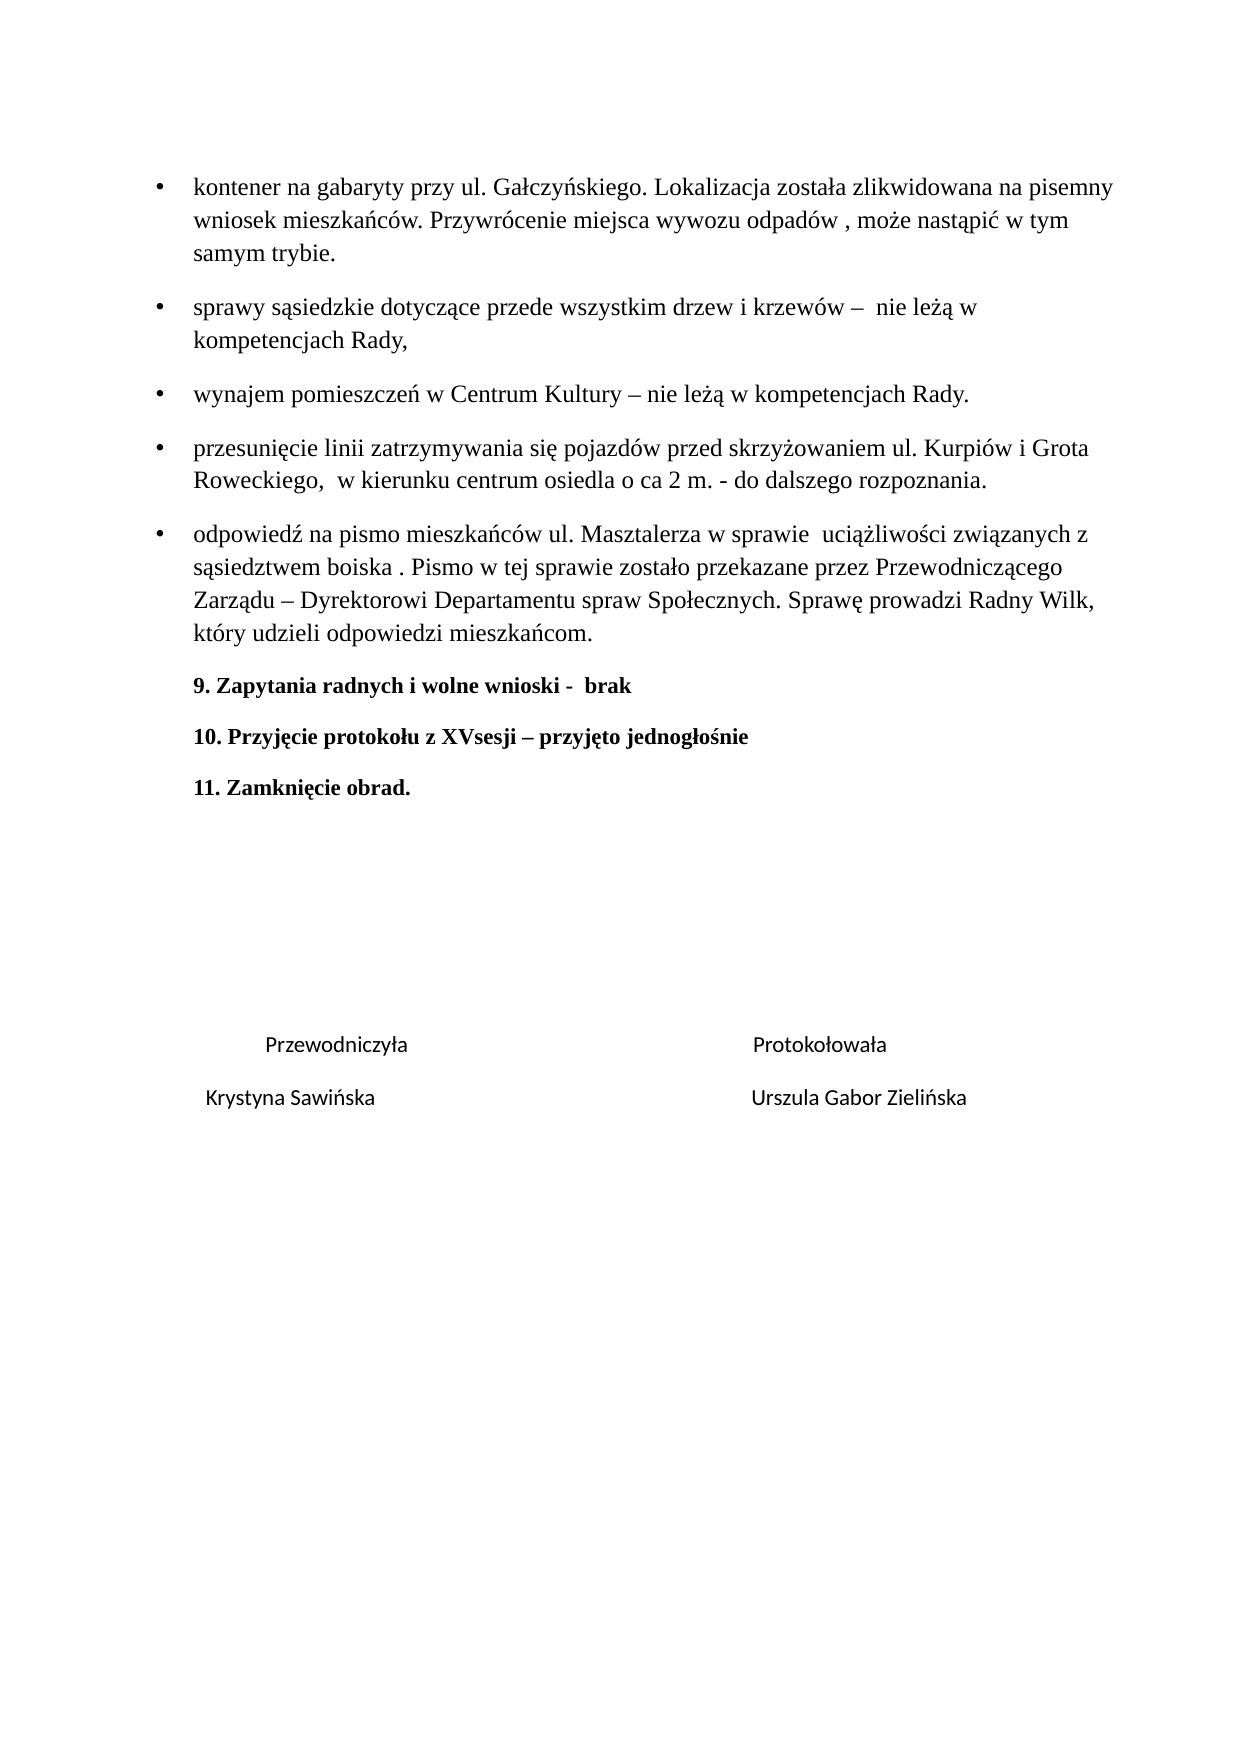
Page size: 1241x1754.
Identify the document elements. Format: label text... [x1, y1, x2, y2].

list sprawy sąsiedzkie dotyczące przede wszystkim drzew i krzewów – nie leżą w kompetencjach Rady, [156, 292, 1122, 354]
text Krystyna Sawińska Urszula Gabor Zielińska [118, 1083, 1122, 1111]
list Przewodniczyła Protokołowała [156, 1030, 1122, 1058]
list kontener na gabaryty przy ul. Gałczyńskiego. Lokalizacja została zlikwidowana na pisemny wniosek mieszkańców. Przywrócenie miejsca wywozu odpadów , może nastąpić w tym samym trybie. [156, 172, 1122, 267]
list 9. Zapytania radnych i wolne wnioski - brak [156, 672, 1122, 699]
list przesunięcie linii zatrzymywania się pojazdów przed skrzyżowaniem ul. Kurpiów i Grota Roweckiego, w kierunku centrum osiedla o ca 2 m. - do dalszego rozpoznania. [156, 433, 1122, 494]
list 11. Zamknięcie obrad. [156, 774, 1122, 801]
list 10. Przyjęcie protokołu z XVsesji – przyjęto jednogłośnie [156, 723, 1122, 750]
list odpowiedź na pismo mieszkańców ul. Masztalerza w sprawie uciążliwości związanych z sąsiedztwem boiska . Pismo w tej sprawie zostało przekazane przez Przewodniczącego Zarządu – Dyrektorowi Departamentu spraw Społecznych. Sprawę prowadzi Radny Wilk, który udzieli odpowiedzi mieszkańcom. [156, 519, 1122, 647]
list wynajem pomieszczeń w Centrum Kultury – nie leżą w kompetencjach Rady. [156, 379, 1122, 407]
